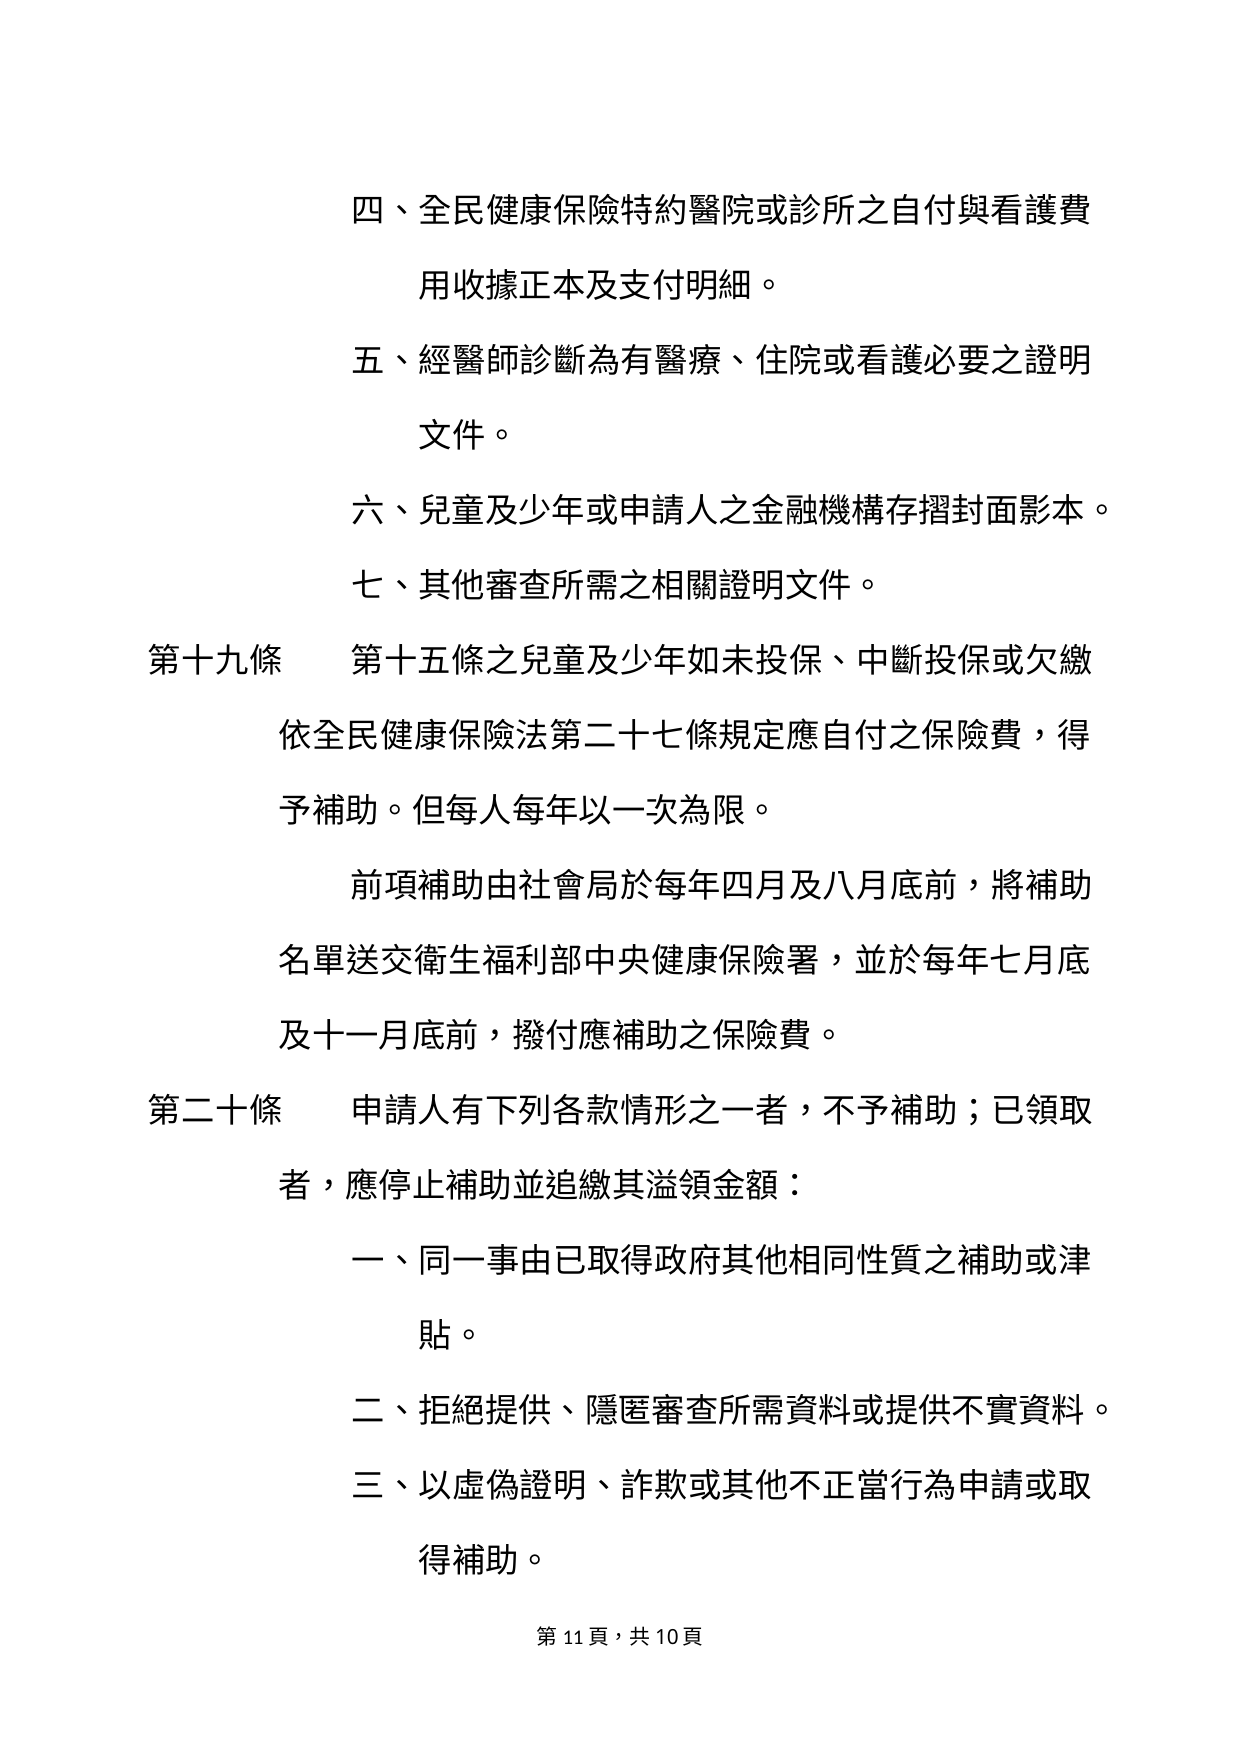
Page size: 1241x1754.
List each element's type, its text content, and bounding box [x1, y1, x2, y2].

text 七、其他審查所需之相關證明文件。 [351, 539, 1092, 614]
text 六、兒童及少年或申請人之金融機構存摺封面影本。 [351, 464, 1092, 539]
text 第二十條 申請人有下列各款情形之一者，不予補助；已領取者，應停止補助並追繳其溢領金額： [148, 1064, 1092, 1214]
text 三、以虛偽證明、詐欺或其他不正當行為申請或取得補助。 [351, 1439, 1092, 1589]
text 四、全民健康保險特約醫院或診所之自付與看護費用收據正本及支付明細。 [351, 164, 1092, 314]
text 前項補助由社會局於每年四月及八月底前，將補助名單送交衛生福利部中央健康保險署，並於每年七月底及十一月底前，撥付應補助之保險費。 [148, 839, 1092, 1064]
text 二、拒絕提供、隱匿審查所需資料或提供不實資料。 [351, 1364, 1092, 1439]
text 一、同一事由已取得政府其他相同性質之補助或津貼。 [351, 1214, 1092, 1364]
text 第十九條 第十五條之兒童及少年如未投保、中斷投保或欠繳依全民健康保險法第二十七條規定應自付之保險費，得予補助。但每人每年以一次為限。 [148, 614, 1092, 839]
text 五、經醫師診斷為有醫療、住院或看護必要之證明文件。 [351, 314, 1092, 464]
